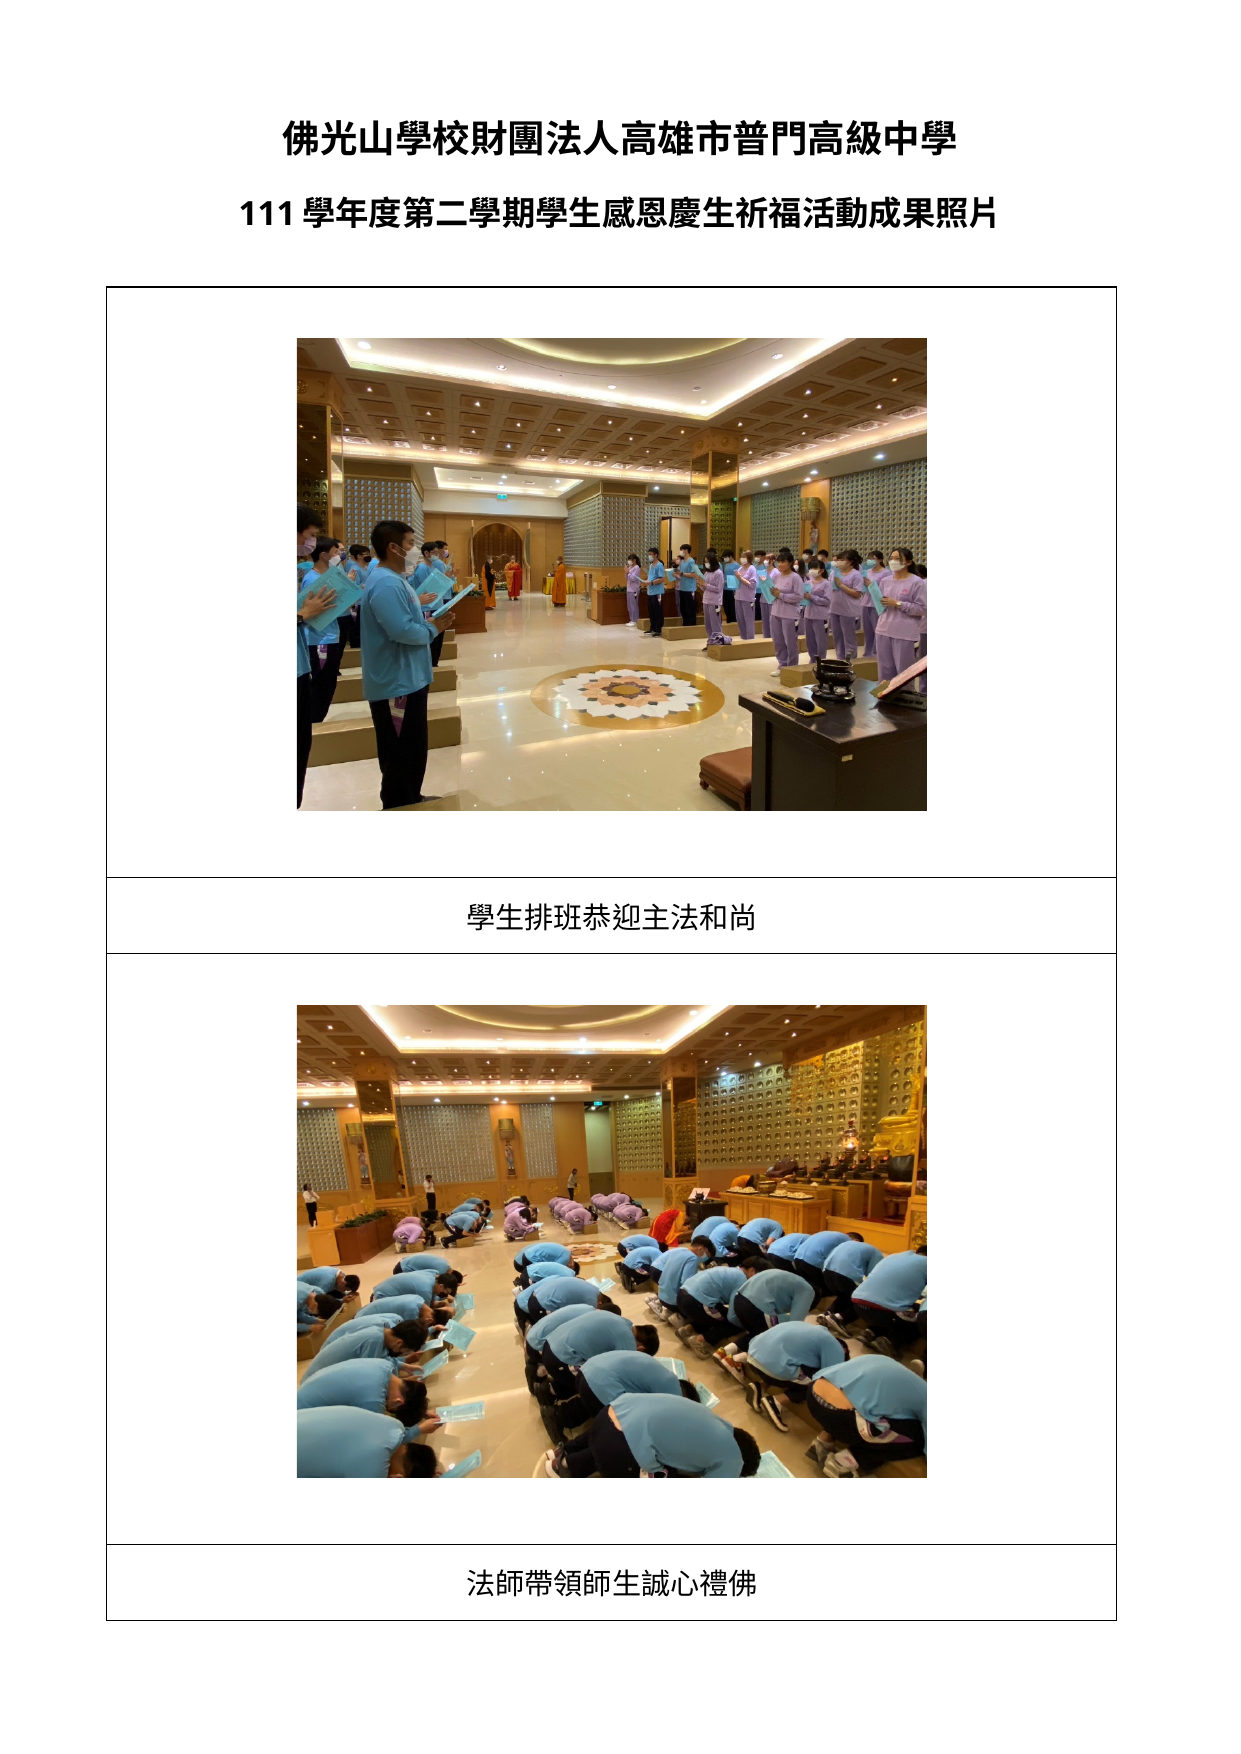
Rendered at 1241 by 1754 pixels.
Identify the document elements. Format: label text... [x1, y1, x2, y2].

table_cell 法師帶領師生誠心禮佛 [107, 1545, 1116, 1619]
table_cell [107, 954, 1116, 1543]
text 佛光山學校財團法人高雄市普門高級中學 [118, 99, 1122, 174]
text 111學年度第二學期學生感恩慶生祈福活動成果照片 [118, 174, 1122, 249]
table_header [107, 288, 1116, 877]
picture [296, 1005, 927, 1478]
table_cell 學生排班恭迎主法和尚 [107, 878, 1116, 953]
picture [296, 338, 927, 811]
